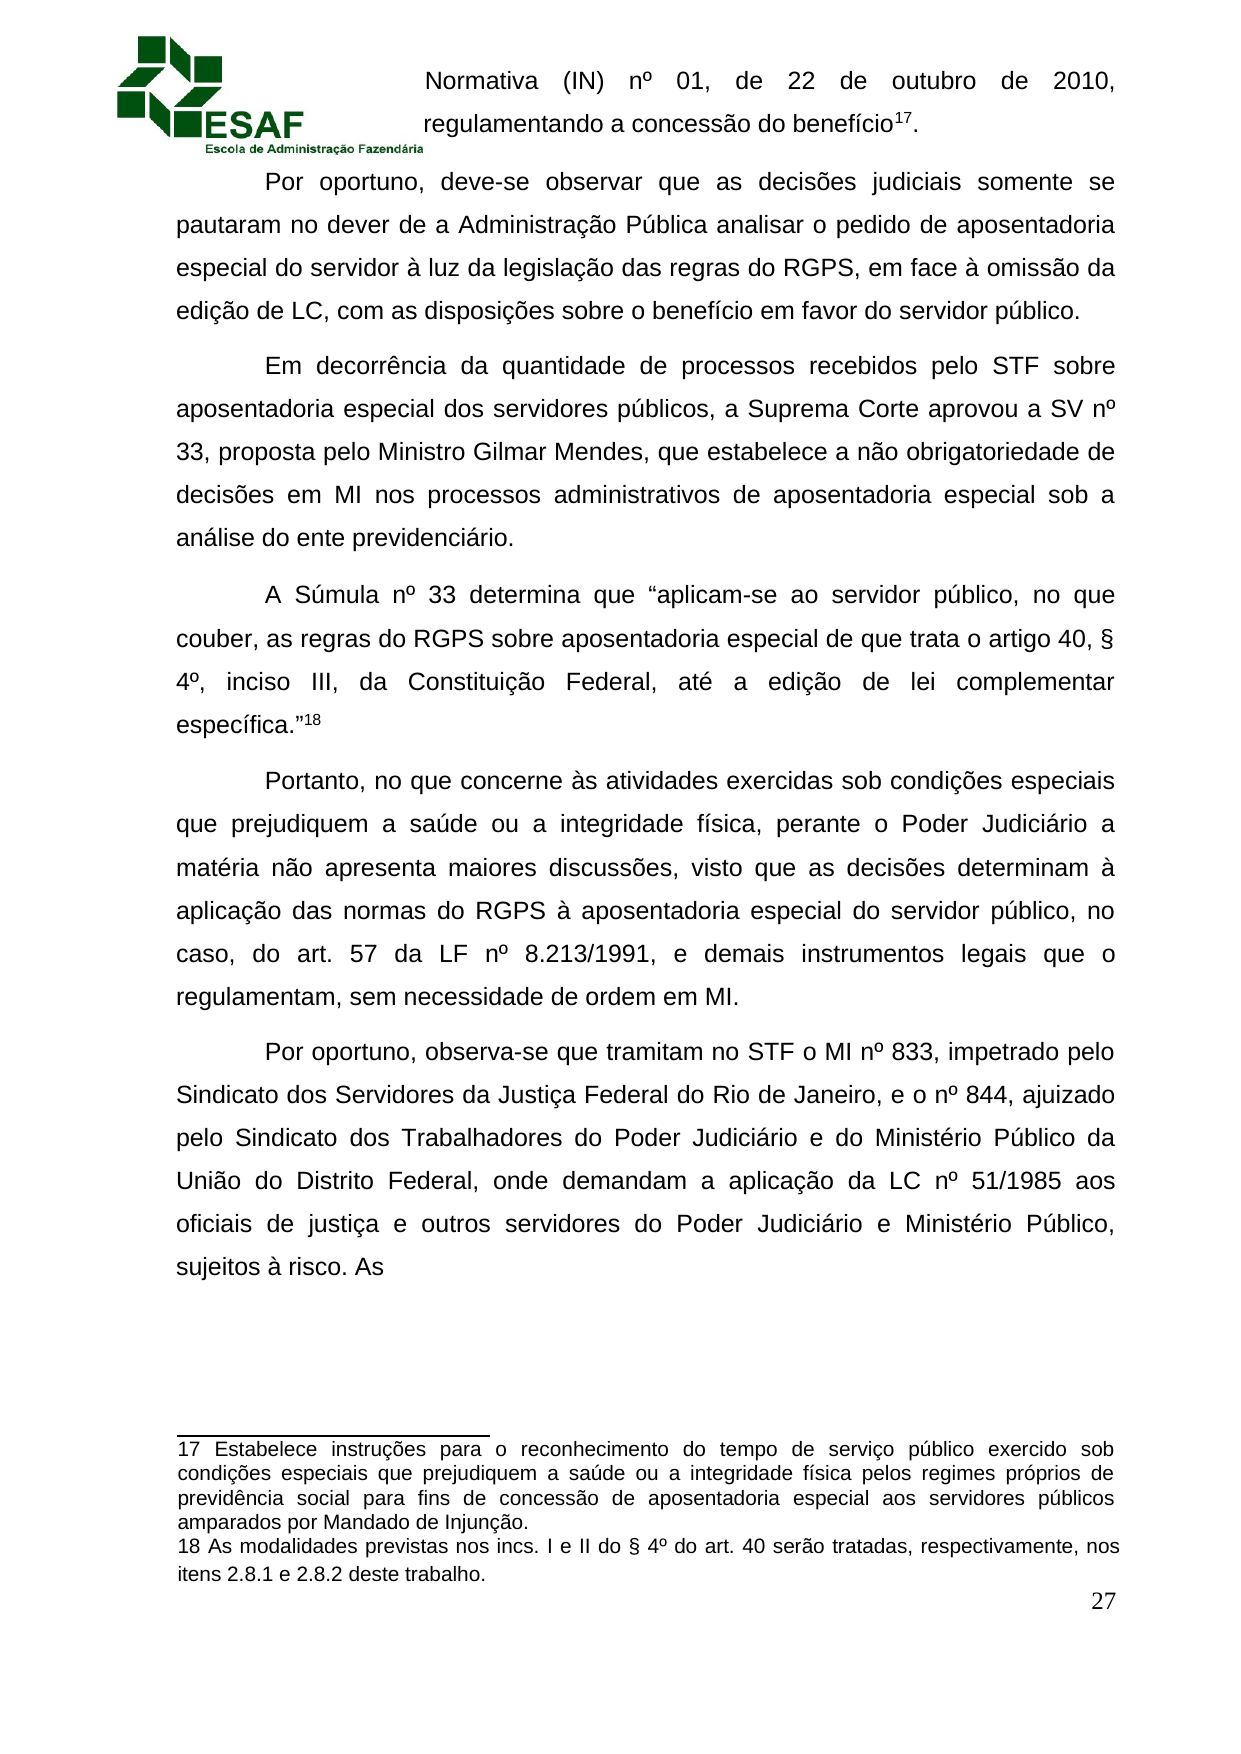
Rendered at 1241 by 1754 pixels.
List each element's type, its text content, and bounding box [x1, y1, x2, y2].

text Normativa (IN) nº 01, de 22 de outubro de 2010, regulamentando a concessão do benefício. [423, 66, 1117, 137]
text A Súmula nº 33 determina que “aplicam-se ao servidor público, no que couber, as regras do RGPS sobre aposentadoria especial de que trata o artigo 40, § 4º, inciso III, da Constituição Federal, até a edição de lei complementar específica.” [176, 581, 1117, 739]
text Por oportuno, observa-se que tramitam no STF o MI nº 833, impetrado pelo Sindicato dos Servidores da Justiça Federal do Rio de Janeiro, e o nº 844, ajuizado pelo Sindicato dos Trabalhadores do Poder Judiciário e do Ministério Público da União do Distrito Federal, onde demandam a aplicação da LC nº 51/1985 aos oficiais de justiça e outros servidores do Poder Judiciário e Ministério Público, sujeitos à risco. As [176, 1036, 1117, 1281]
text Por oportuno, deve-se observar que as decisões judiciais somente se pautaram no dever de a Administração Pública analisar o pedido de aposentadoria especial do servidor à luz da legislação das regras do RGPS, em face à omissão da edição de LC, com as disposições sobre o benefício em favor do servidor público. [176, 167, 1117, 325]
text Estabelece instruções para o reconhecimento do tempo de serviço público exercido sob condições especiais que prejudiquem a saúde ou a integridade física pelos regimes próprios de previdência social para fins de concessão de aposentadoria especial aos servidores públicos amparados por Mandado de Injunção. [177, 1437, 1115, 1534]
text As modalidades previstas nos incs. I e II do § 4º do art. 40 serão tratadas, respectivamente, nos itens 2.8.1 e 2.8.2 deste trabalho. [177, 1534, 1123, 1586]
text Portanto, no que concerne às atividades exercidas sob condições especiais que prejudiquem a saúde ou a integridade física, perante o Poder Judiciário a matéria não apresenta maiores discussões, visto que as decisões determinam à aplicação das normas do RGPS à aposentadoria especial do servidor público, no caso, do art. 57 da LF nº 8.213/1991, e demais instrumentos legais que o regulamentam, sem necessidade de ordem em MI. [176, 766, 1117, 1011]
text Em decorrência da quantidade de processos recebidos pelo STF sobre aposentadoria especial dos servidores públicos, a Suprema Corte aprovou a SV nº 33, proposta pelo Ministro Gilmar Mendes, que estabelece a não obrigatoriedade de decisões em MI nos processos administrativos de aposentadoria especial sob a análise do ente previdenciário. [176, 351, 1117, 552]
